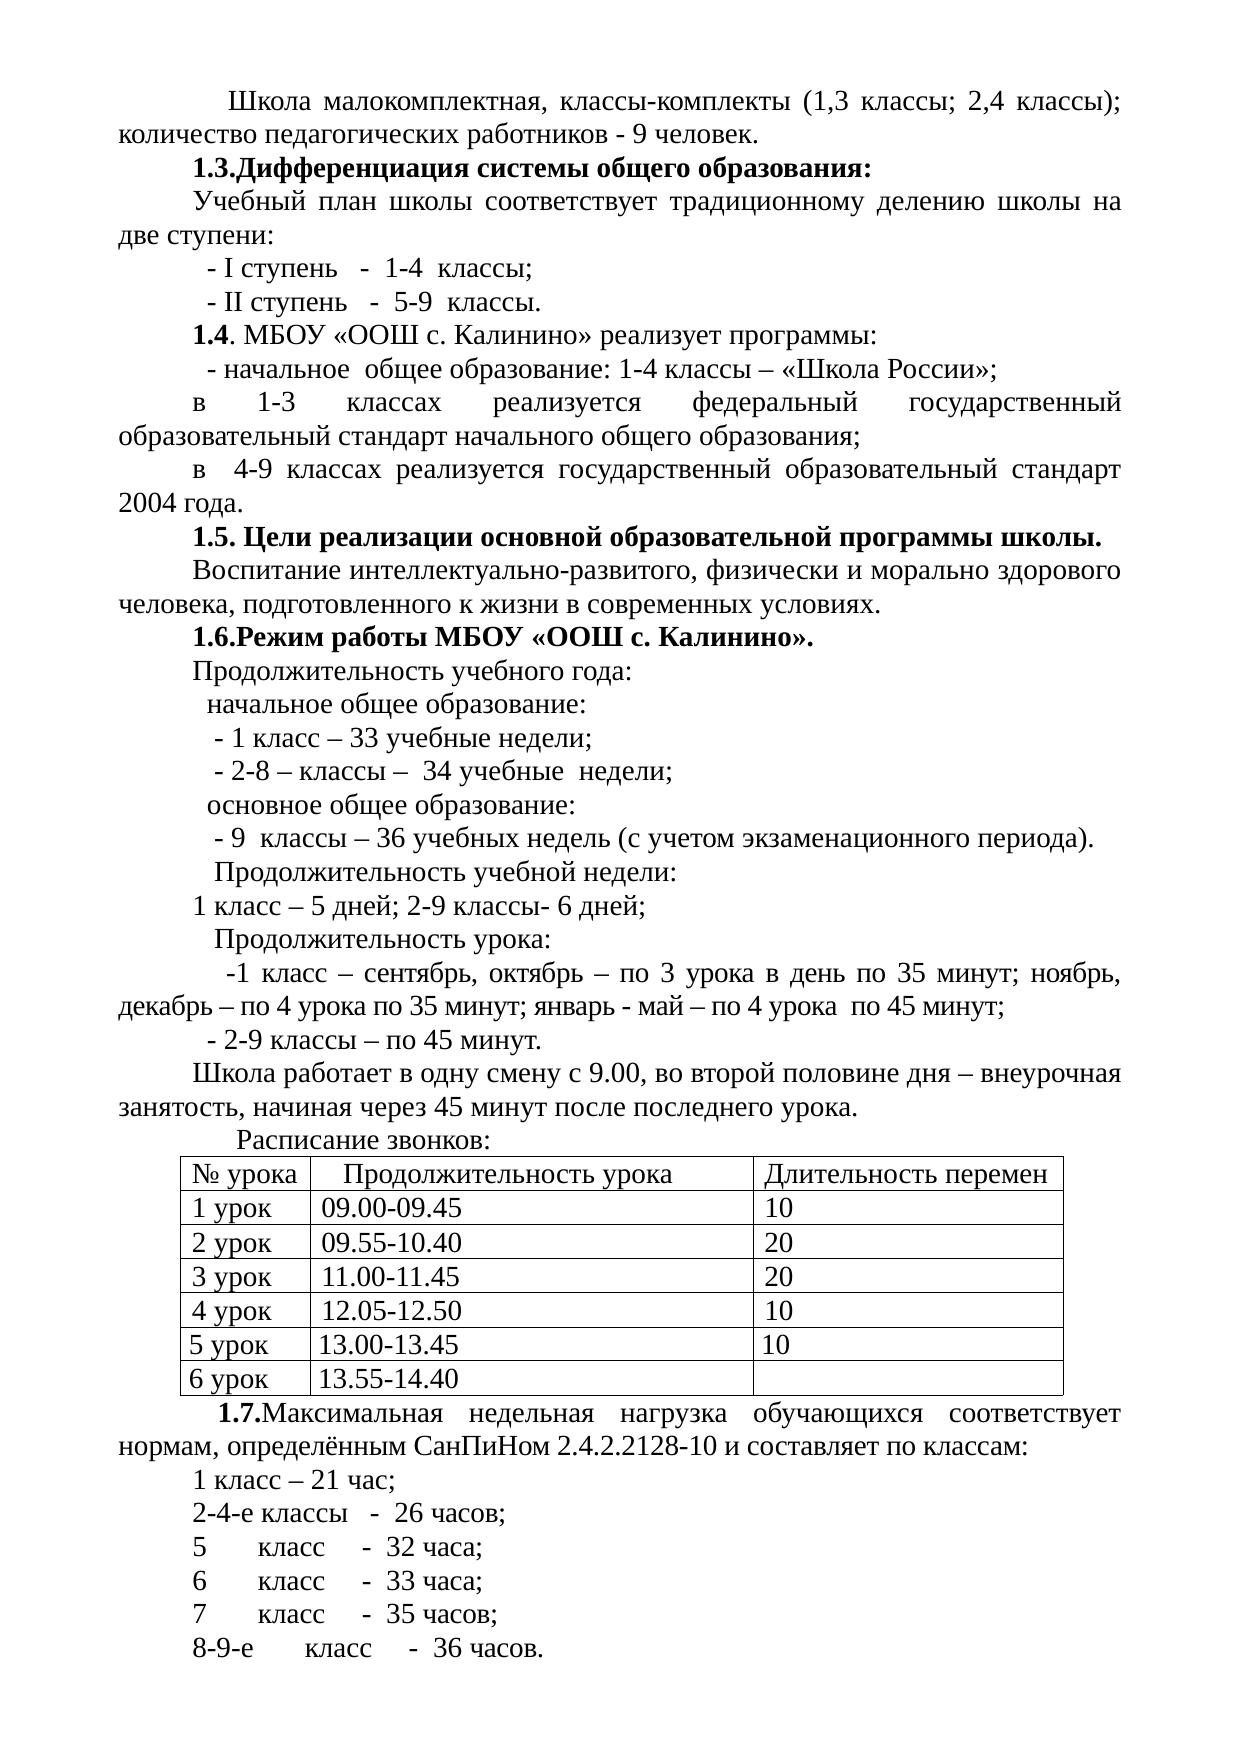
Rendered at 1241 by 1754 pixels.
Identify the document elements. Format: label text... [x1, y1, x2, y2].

text 1.5. Цели реализации основной образовательной программы школы. [118, 519, 1122, 552]
text Школа малокомплектная, классы-комплекты (1,3 классы; 2,4 классы); количество педагогических работников - 9 человек. [118, 83, 1122, 150]
text 1.4. МБОУ «ООШ с. Калинино» реализует программы: [118, 317, 1122, 351]
table_cell 1 урок [181, 1191, 310, 1224]
table_cell [754, 1361, 1063, 1394]
text Учебный план школы соответствует традиционному делению школы на две ступени: [118, 183, 1122, 250]
table_cell 10 [754, 1191, 1063, 1224]
text 8-9-е класс - 36 часов. [118, 1630, 1122, 1663]
table_cell 10 [754, 1328, 1063, 1360]
text - начальное общее образование: 1-4 классы – «Школа России»; [118, 351, 1122, 384]
table_cell 4 урок [181, 1293, 310, 1326]
text 7 класс - 35 часов; [118, 1596, 1122, 1630]
text Расписание звонков: [118, 1122, 1122, 1156]
text 1.7.Максимальная недельная нагрузка обучающихся соответствует нормам, определённым СанПиНом 2.4.2.2128-10 и составляет по классам: [118, 1395, 1122, 1462]
text основное общее образование: [118, 787, 1122, 821]
text Продолжительность урока: [118, 921, 1122, 955]
text 1 класс – 21 час; [118, 1462, 1122, 1496]
table_cell 13.55-14.40 [311, 1361, 753, 1394]
table_cell 09.55-10.40 [311, 1225, 753, 1258]
text в 1-3 классах реализуется федеральный государственный образовательный стандарт начального общего образования; [118, 384, 1122, 452]
text Продолжительность учебной недели: [118, 854, 1122, 888]
table_cell 5 урок [181, 1328, 310, 1360]
text Продолжительность учебного года: [118, 653, 1122, 686]
table_cell 10 [754, 1293, 1063, 1326]
table_cell 3 урок [181, 1259, 310, 1292]
table_header Длительность перемен [754, 1157, 1063, 1190]
text Школа работает в одну смену с 9.00, во второй половине дня – внеурочная занятость, начиная через 45 минут после последнего урока. [118, 1055, 1122, 1122]
text 6 класс - 33 часа; [118, 1563, 1122, 1596]
text Воспитание интеллектуально-развитого, физически и морально здорового человека, подготовленного к жизни в современных условиях. [118, 552, 1122, 619]
table_cell 20 [754, 1225, 1063, 1258]
text 2-4-е классы - 26 часов; [118, 1496, 1122, 1529]
table_cell 09.00-09.45 [311, 1191, 753, 1224]
text - 9 классы – 36 учебных недель (с учетом экзаменационного периода). [118, 821, 1122, 854]
table_cell 6 урок [181, 1361, 310, 1394]
table_header Продолжительность урока [311, 1157, 753, 1190]
table_cell 13.00-13.45 [311, 1328, 753, 1360]
table_cell 12.05-12.50 [311, 1293, 753, 1326]
table_cell 20 [754, 1259, 1063, 1292]
text 1.6.Режим работы МБОУ «ООШ с. Калинино». [118, 619, 1122, 653]
text 5 класс - 32 часа; [118, 1529, 1122, 1563]
text - 1 класс – 33 учебные недели; [118, 720, 1122, 753]
text 1 класс – 5 дней; 2-9 классы- 6 дней; [118, 888, 1122, 921]
table_cell 2 урок [181, 1225, 310, 1258]
text - 2-9 классы – по 45 минут. [118, 1022, 1122, 1055]
text начальное общее образование: [118, 686, 1122, 720]
text 1.3.Дифференциация системы общего образования: [118, 150, 1122, 183]
text - II ступень - 5-9 классы. [118, 284, 1122, 317]
table_header № урока [181, 1157, 310, 1190]
text - I ступень - 1-4 классы; [118, 250, 1122, 284]
text -1 класс – сентябрь, октябрь – по 3 урока в день по 35 минут; ноябрь, декабрь – по 4 урока по 35 минут; январь - май – по 4 урока по 45 минут; [118, 955, 1122, 1022]
text - 2-8 – классы – 34 учебные недели; [118, 753, 1122, 787]
text в 4-9 классах реализуется государственный образовательный стандарт 2004 года. [118, 452, 1122, 519]
table_cell 11.00-11.45 [311, 1259, 753, 1292]
